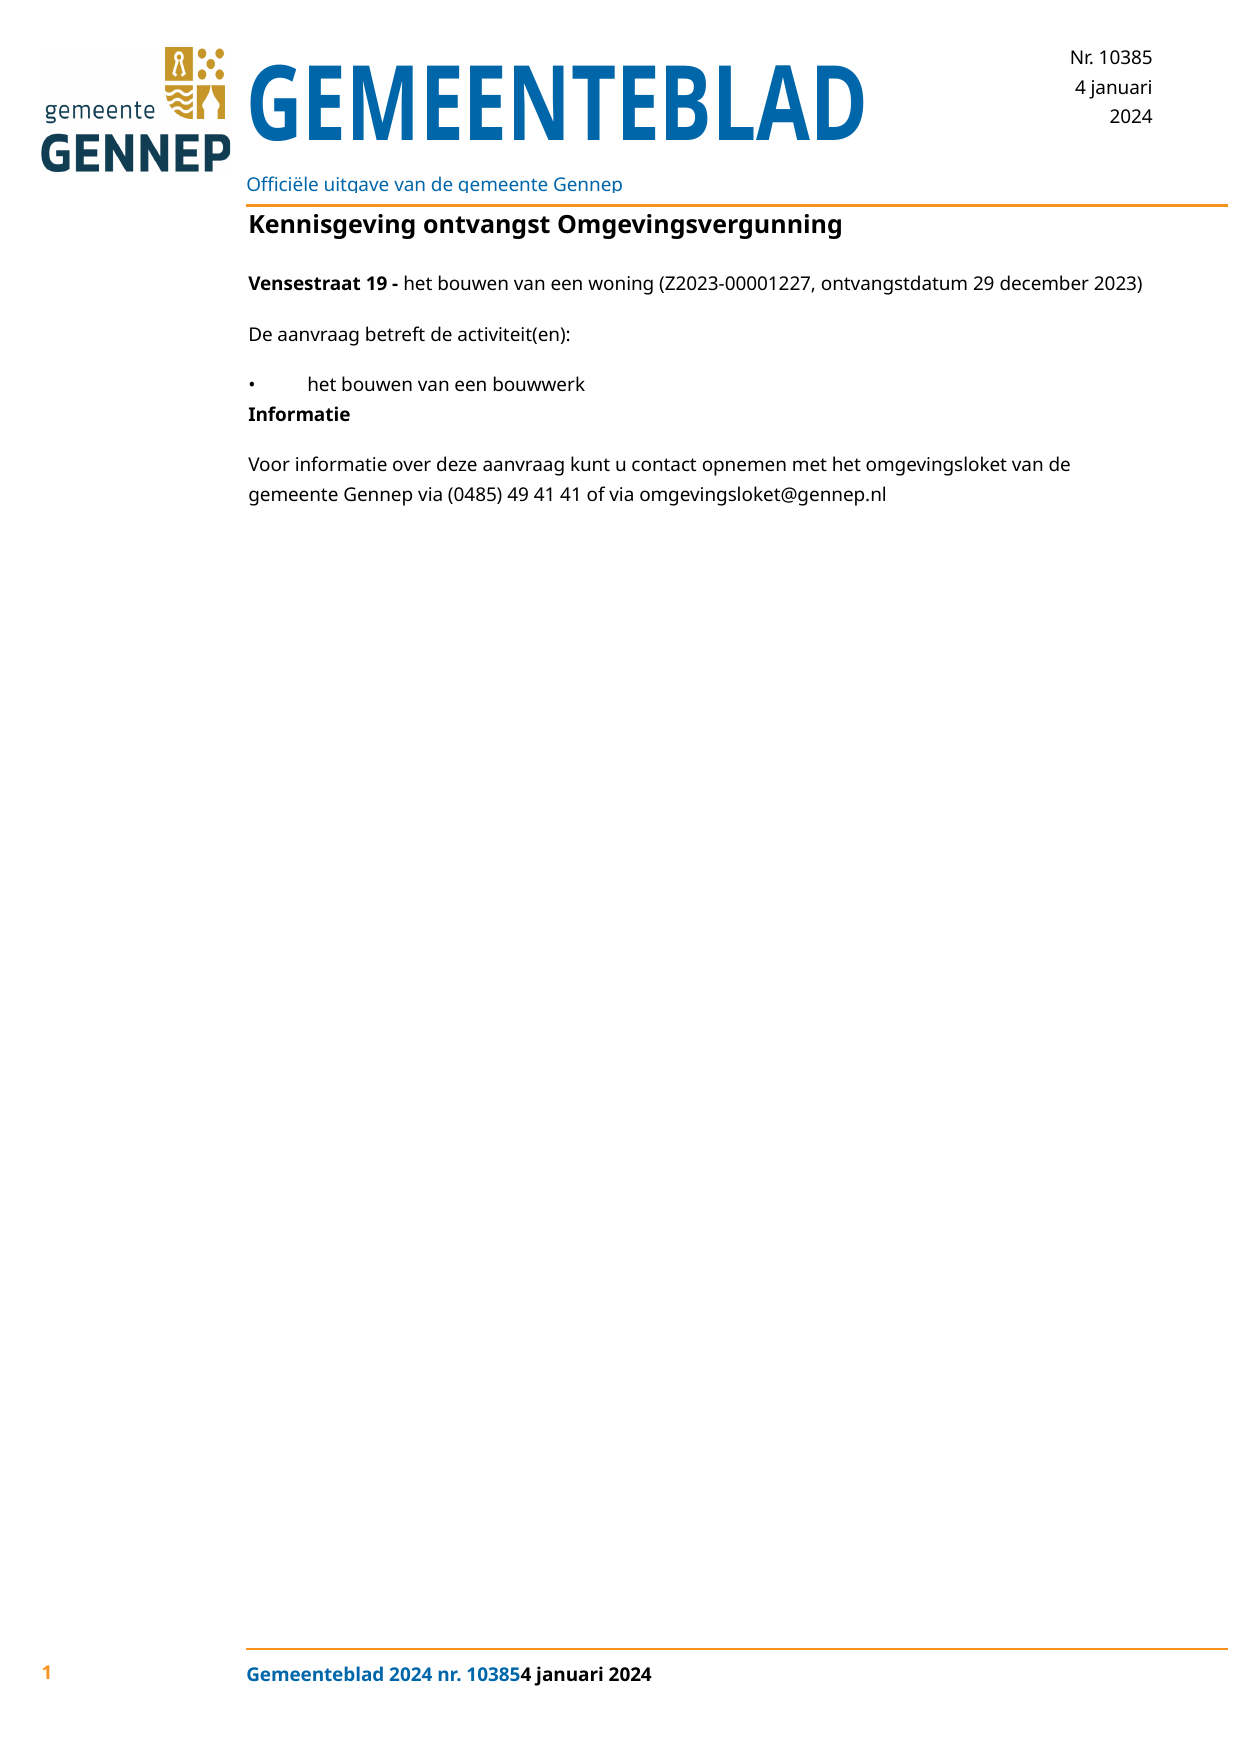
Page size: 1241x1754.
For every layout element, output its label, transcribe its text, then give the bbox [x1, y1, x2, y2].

text Kennisgeving ontvangst Omgevingsvergunning [248, 207, 1152, 241]
text Vensestraat 19 - het bouwen van een woning (Z2023-00001227, ontvangstdatum 29 december 2023) [248, 270, 1152, 296]
text De aanvraag betreft de activiteit(en): [248, 321, 1152, 346]
list het bouwen van een bouwwerk [248, 371, 1152, 397]
text Voor informatie over deze aanvraag kunt u contact opnemen met het omgevingsloket van de gemeente Gennep via (0485) 49 41 41 of via omgevingsloket@gennep.nl [248, 451, 1152, 506]
text Informatie [248, 401, 1152, 426]
picture [41, 47, 231, 172]
